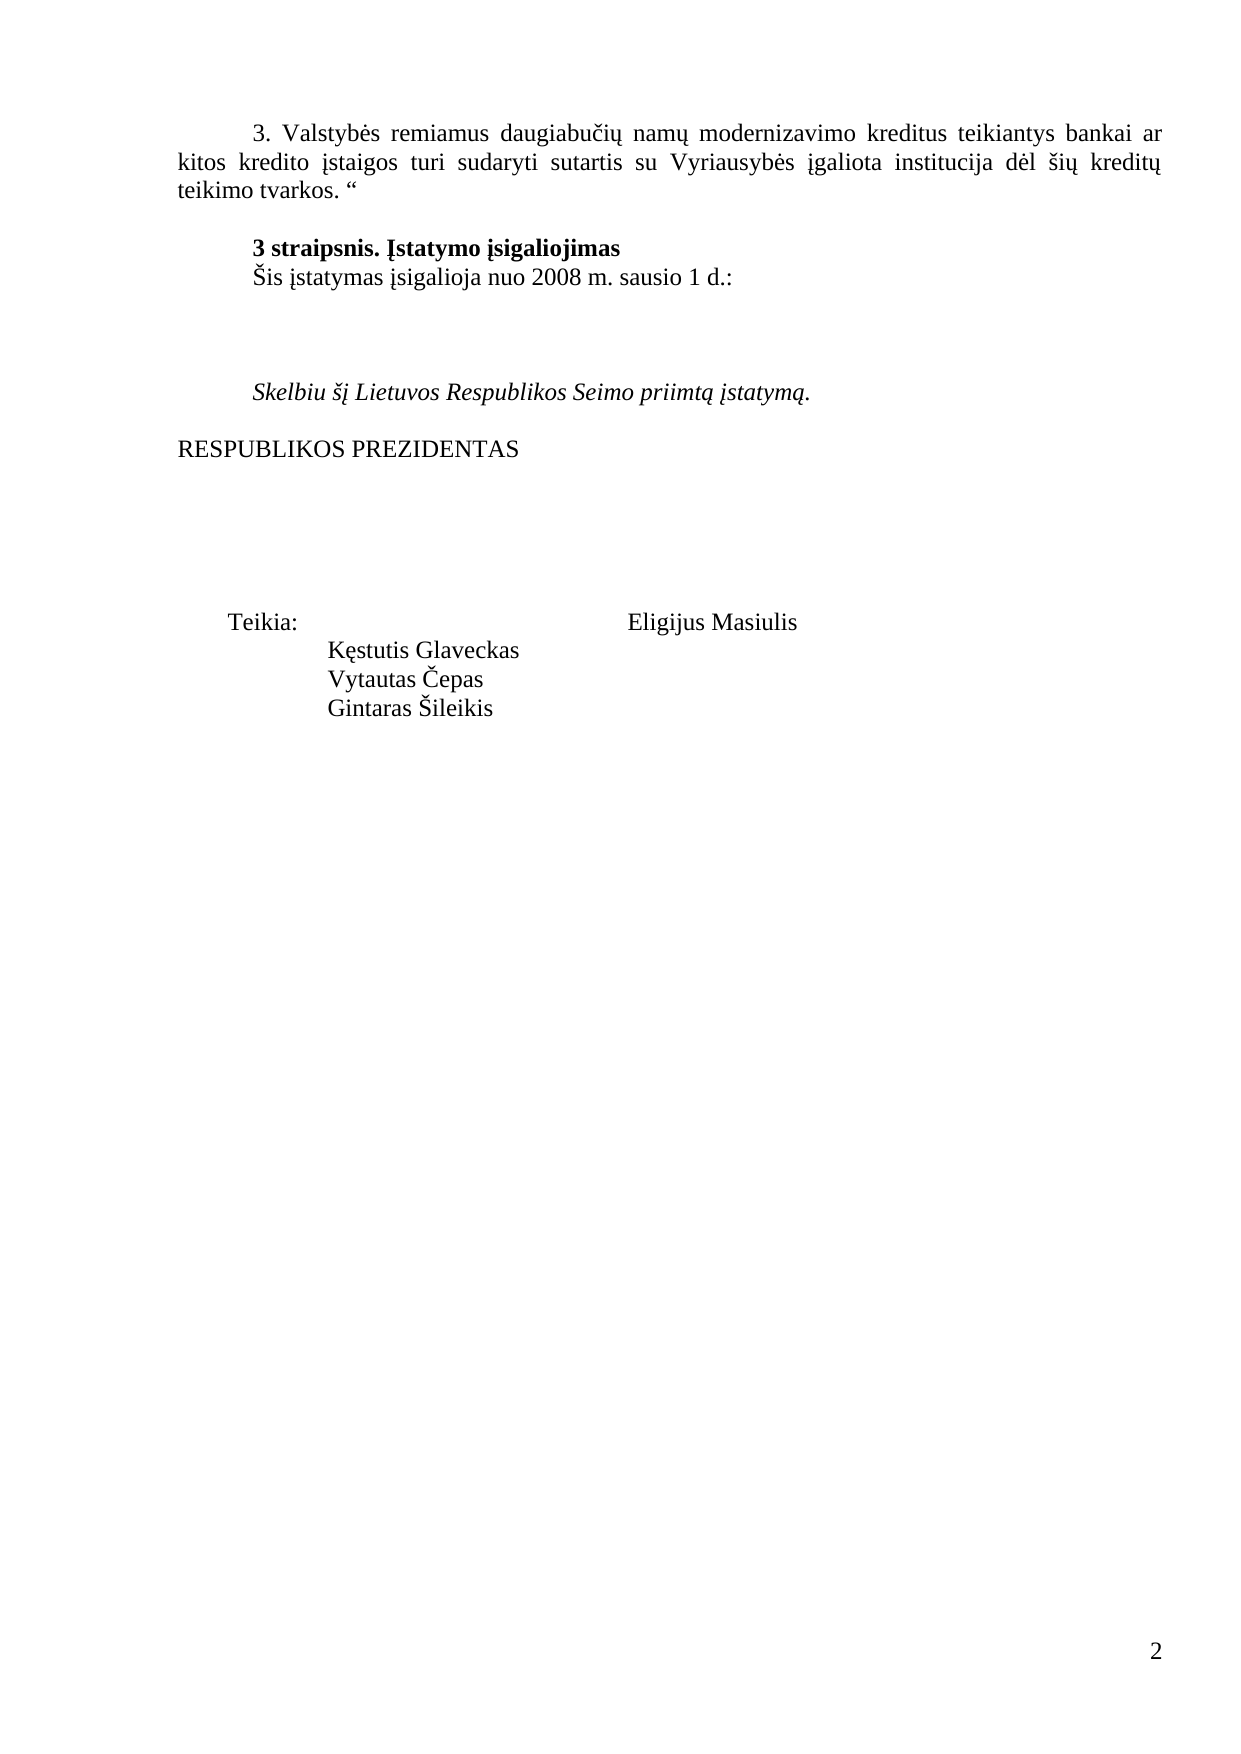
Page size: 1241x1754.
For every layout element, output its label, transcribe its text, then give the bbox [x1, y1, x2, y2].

text Teikia: Eligijus Masiulis [227, 607, 1162, 636]
text Gintaras Šileikis [327, 693, 1162, 722]
text Vytautas Čepas [327, 664, 1162, 693]
text 3 straipsnis. Įstatymo įsigaliojimas [177, 233, 1162, 262]
text RESPUBLIKOS PREZIDENTAS [177, 434, 1162, 463]
text 3. Valstybės remiamus daugiabučių namų modernizavimo kreditus teikiantys bankai ar kitos kredito įstaigos turi sudaryti sutartis su Vyriausybės įgaliota institucija dėl šių kreditų teikimo tvarkos. “ [177, 118, 1162, 204]
text Šis įstatymas įsigalioja nuo 2008 m. sausio 1 d.: [177, 262, 1162, 291]
text Skelbiu šį Lietuvos Respublikos Seimo priimtą įstatymą. [177, 377, 1162, 406]
text Kęstutis Glaveckas [327, 636, 1162, 664]
